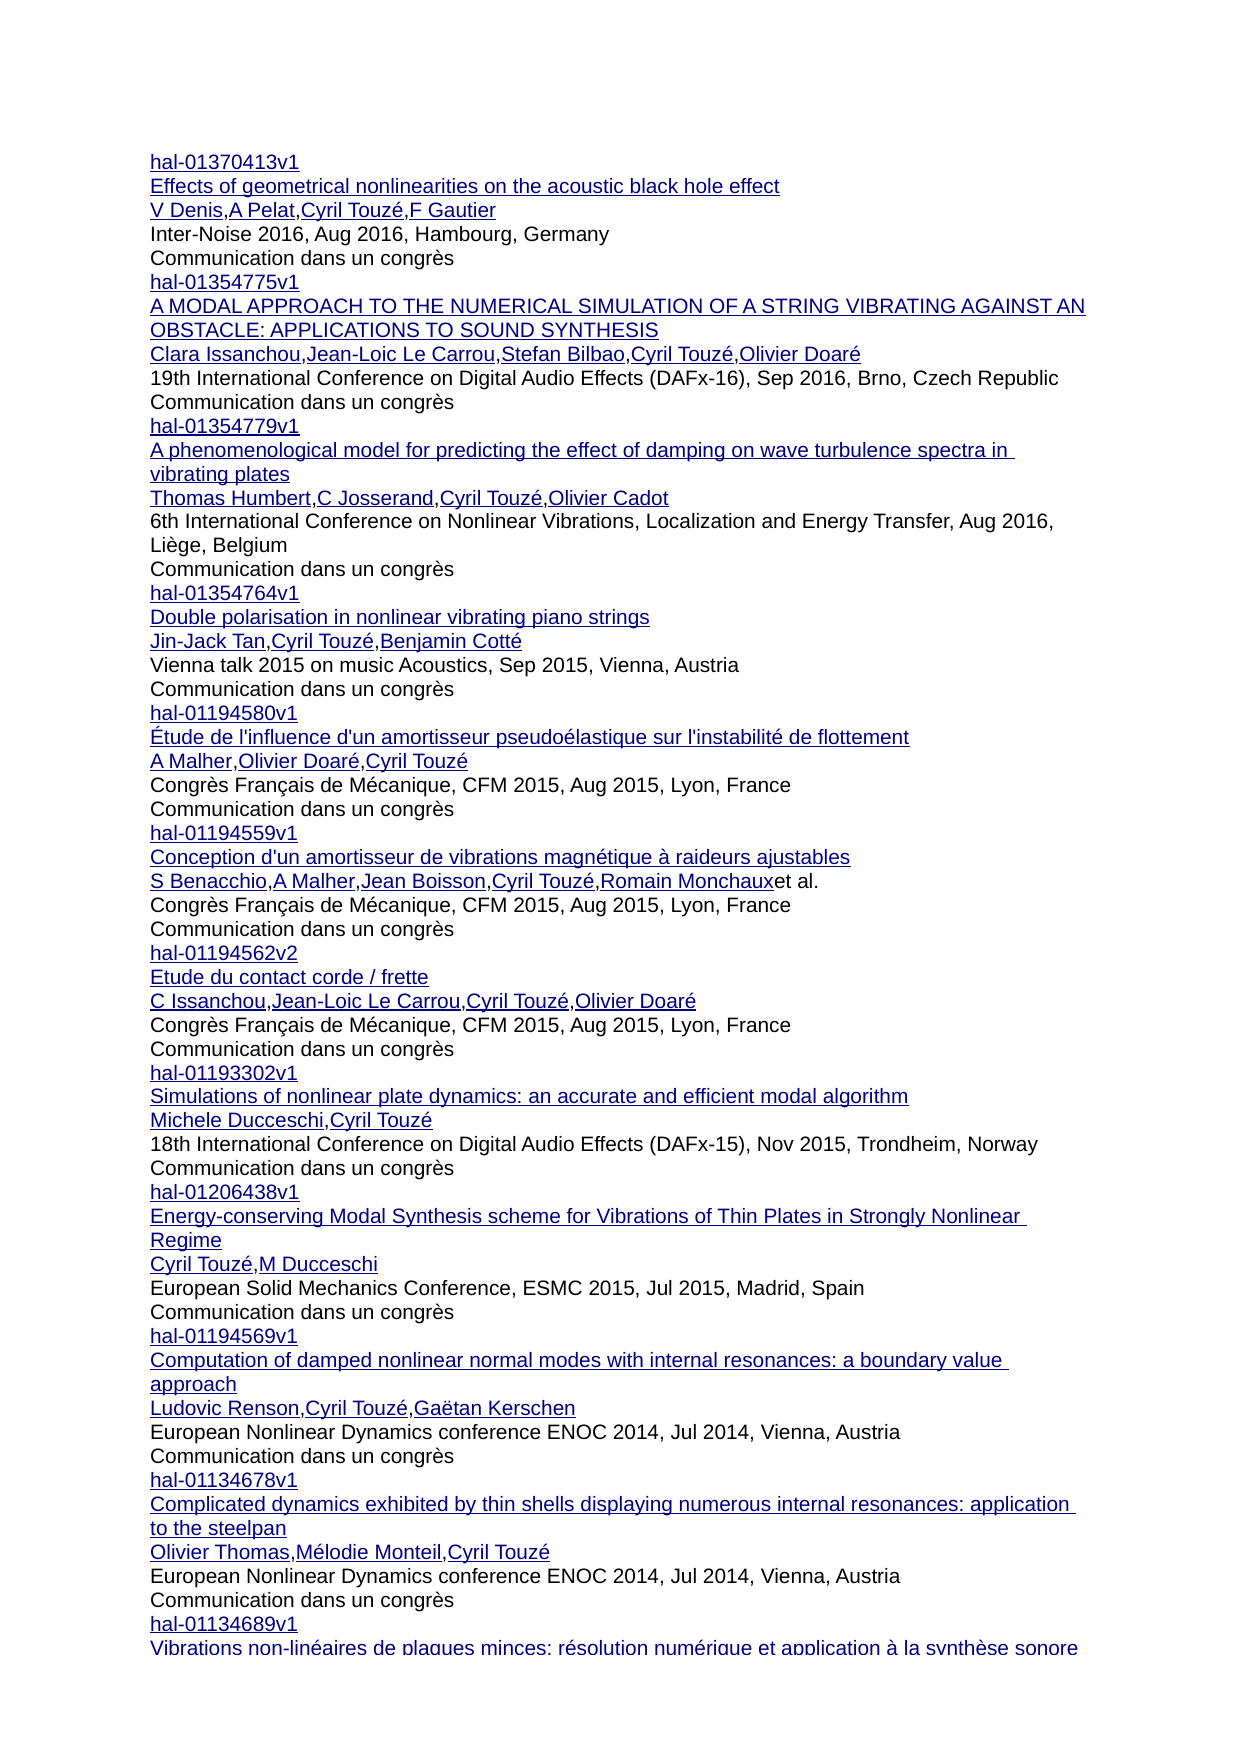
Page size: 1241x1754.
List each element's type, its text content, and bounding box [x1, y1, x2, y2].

table_cell Étude de l'influence d'un amortisseur pseudoélastique sur l'instabilité de flottement A Malher,Olivier Doaré,Cyril Touzé Congrès Français de Mécanique, CFM 2015, Aug 2015, Lyon, France Communication dans un congrès hal-01194559v1 [150, 725, 1090, 845]
table_cell Conception d'un amortisseur de vibrations magnétique à raideurs ajustables S Benacchio,A Malher,Jean Boisson,Cyril Touzé,Romain Monchauxet al. Congrès Français de Mécanique, CFM 2015, Aug 2015, Lyon, France Communication dans un congrès hal-01194562v2 [150, 845, 1090, 964]
table_cell Effects of geometrical nonlinearities on the acoustic black hole effect V Denis,A Pelat,Cyril Touzé,F Gautier Inter-Noise 2016, Aug 2016, Hambourg, Germany Communication dans un congrès hal-01354775v1 [150, 174, 1090, 294]
table_cell Complicated dynamics exhibited by thin shells displaying numerous internal resonances: application to the steelpan Olivier Thomas,Mélodie Monteil,Cyril Touzé European Nonlinear Dynamics conference ENOC 2014, Jul 2014, Vienna, Austria Communication dans un congrès hal-01134689v1 [150, 1492, 1090, 1635]
table_cell A MODAL APPROACH TO THE NUMERICAL SIMULATION OF A STRING VIBRATING AGAINST AN OBSTACLE: APPLICATIONS TO SOUND SYNTHESIS Clara Issanchou,Jean-Loic Le Carrou,Stefan Bilbao,Cyril Touzé,Olivier Doaré 19th International Conference on Digital Audio Effects (DAFx-16), Sep 2016, Brno, Czech Republic Communication dans un congrès hal-01354779v1 [150, 294, 1090, 437]
table_cell Etude du contact corde / frette C Issanchou,Jean-Loic Le Carrou,Cyril Touzé,Olivier Doaré Congrès Français de Mécanique, CFM 2015, Aug 2015, Lyon, France Communication dans un congrès hal-01193302v1 [150, 965, 1090, 1084]
table_cell Simulations of nonlinear plate dynamics: an accurate and efficient modal algorithm Michele Ducceschi,Cyril Touzé 18th International Conference on Digital Audio Effects (DAFx-15), Nov 2015, Trondheim, Norway Communication dans un congrès hal-01206438v1 [150, 1084, 1090, 1204]
table_cell Computation of damped nonlinear normal modes with internal resonances: a boundary value approach Ludovic Renson,Cyril Touzé,Gaëtan Kerschen European Nonlinear Dynamics conference ENOC 2014, Jul 2014, Vienna, Austria Communication dans un congrès hal-01134678v1 [150, 1348, 1090, 1492]
table_cell Vibrations non-linéaires de plaques minces: résolution numérique et application à la synthèse sonore [150, 1635, 1090, 1655]
table_cell Energy-conserving Modal Synthesis scheme for Vibrations of Thin Plates in Strongly Nonlinear Regime Cyril Touzé,M Ducceschi European Solid Mechanics Conference, ESMC 2015, Jul 2015, Madrid, Spain Communication dans un congrès hal-01194569v1 [150, 1204, 1090, 1348]
table_cell Double polarisation in nonlinear vibrating piano strings Jin-Jack Tan,Cyril Touzé,Benjamin Cotté Vienna talk 2015 on music Acoustics, Sep 2015, Vienna, Austria Communication dans un congrès hal-01194580v1 [150, 605, 1090, 725]
table_cell hal-01370413v1 [150, 150, 1090, 174]
table_cell A phenomenological model for predicting the effect of damping on wave turbulence spectra in vibrating plates Thomas Humbert,C Josserand,Cyril Touzé,Olivier Cadot 6th International Conference on Nonlinear Vibrations, Localization and Energy Transfer, Aug 2016, Liège, Belgium Communication dans un congrès hal-01354764v1 [150, 438, 1090, 605]
